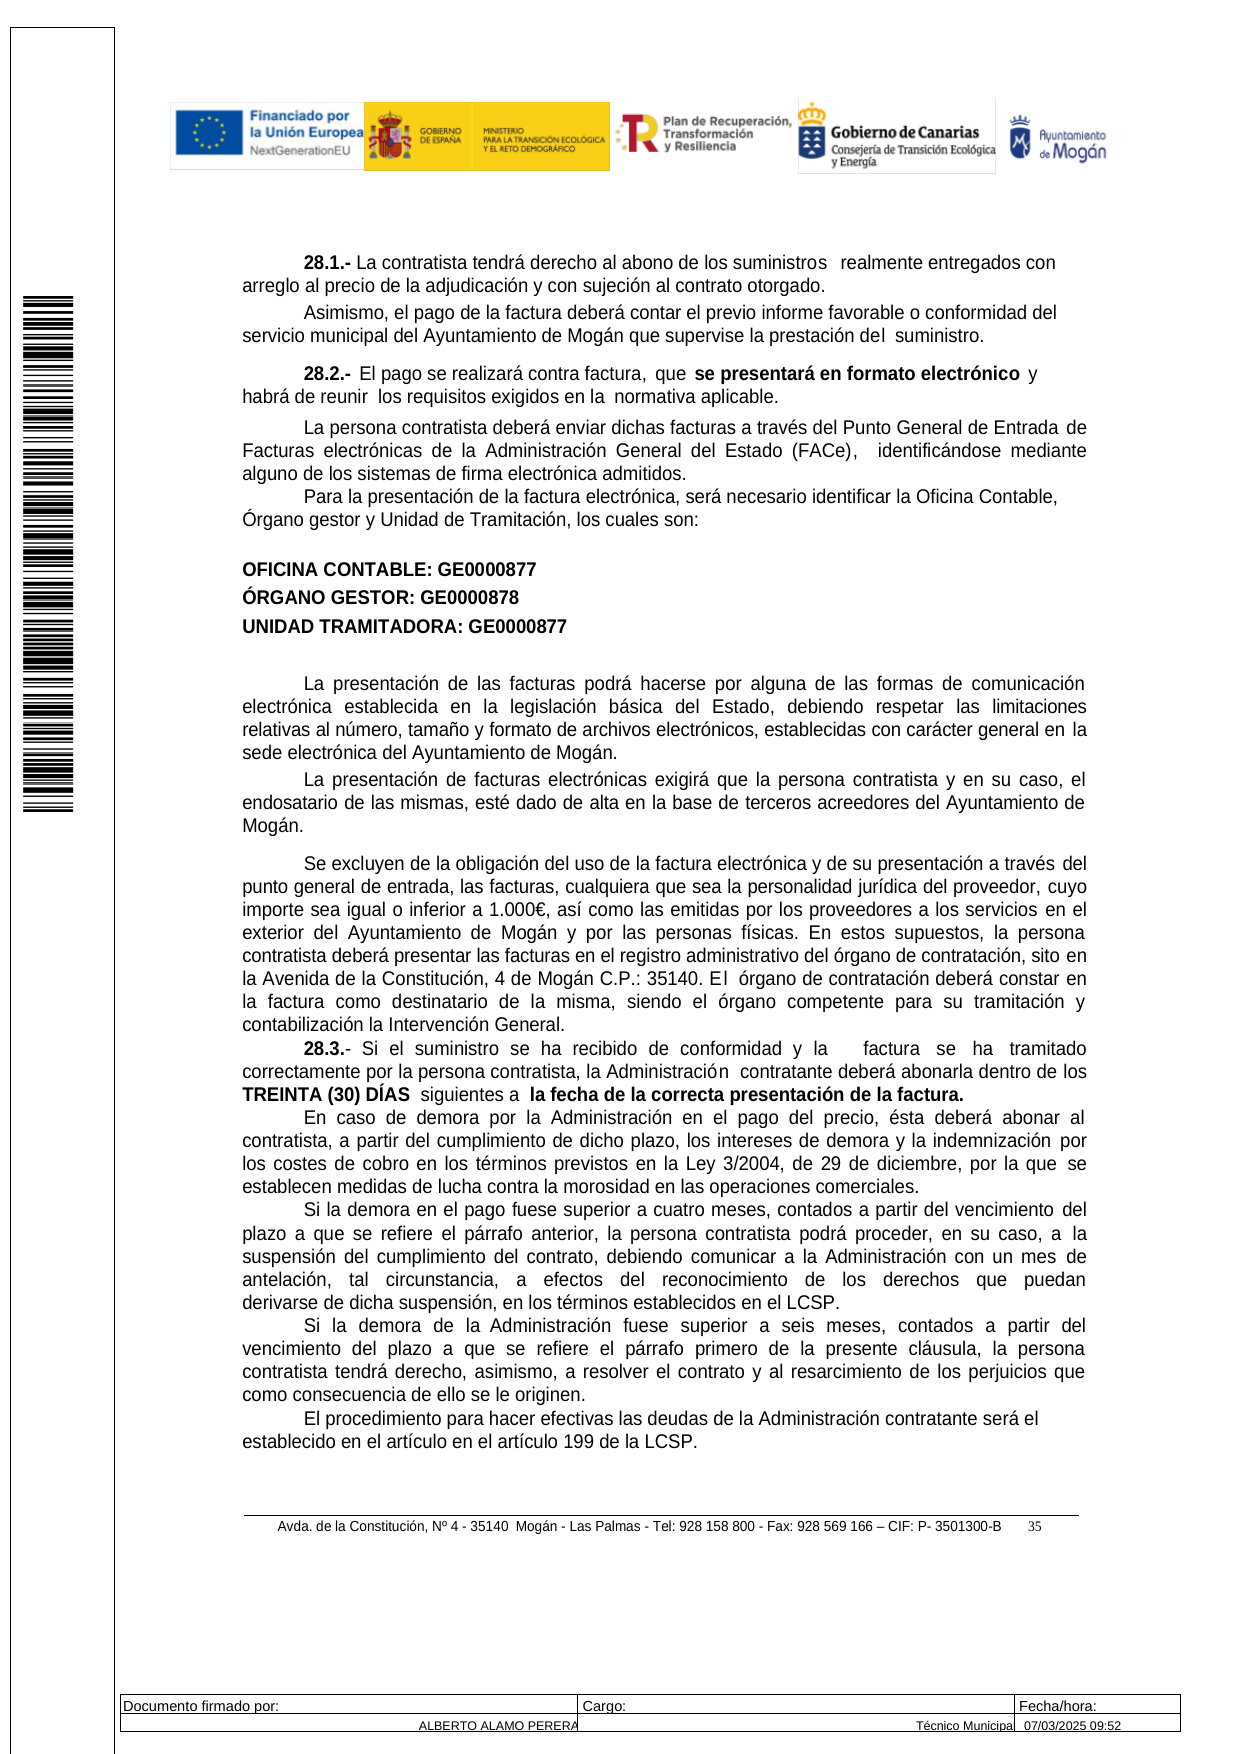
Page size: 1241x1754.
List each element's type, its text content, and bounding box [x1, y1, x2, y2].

table_cell ALBERTO ALAMO PERERA [121, 1714, 577, 1731]
table_header Documento firmado por: [121, 1695, 577, 1712]
text Se excluyen de la obligación del uso de la factura electrónica y de su presentación a través del punto general de entrada, las facturas, cualquiera que sea la personalidad jurídica del proveedor, cuyo importe sea igual o inferior a 1.000€, así como las emitidas por los proveedores a los servicios en el exterior del Ayuntamiento de Mogán y por las personas físicas. En estos supuestos, la persona contratista deberá presentar las facturas en el registro administrativo del órgano de contratación, sito en la Avenida de la Constitución, 4 de Mogán C.P.: 35140. El órgano de contratación deberá constar en la factura como destinatario de la misma, siendo el órgano competente para su tramitación y contabilización la Intervención General. [242, 851, 1087, 1036]
picture [1000, 97, 1121, 181]
text OFICINA CONTABLE: GE0000877 ÓRGANO GESTOR: GE0000878 UNIDAD TRAMITADORA: GE0000877 [242, 553, 1087, 639]
text 28.1.- La contratista tendrá derecho al abono de los suministros realmente entregados con arreglo al precio de la adjudicación y con sujeción al contrato otorgado. [242, 251, 1087, 297]
text Si la demora de la Administración fuese superior a seis meses, contados a partir del vencimiento del plazo a que se refiere el párrafo primero de la presente cláusula, la persona contratista tendrá derecho, asimismo, a resolver el contrato y al resarcimiento de los perjuicios que como consecuencia de ello se le originen. [242, 1314, 1087, 1406]
picture [21, 294, 75, 815]
table_cell Técnico Municipal [578, 1714, 1014, 1731]
text La presentación de facturas electrónicas exigirá que la persona contratista y en su caso, el endosatario de las mismas, esté dado de alta en la base de terceros acreedores del Ayuntamiento de Mogán. [242, 768, 1087, 837]
table_header Cargo: [578, 1695, 1014, 1712]
text Si la demora en el pago fuese superior a cuatro meses, contados a partir del vencimiento del plazo a que se refiere el párrafo anterior, la persona contratista podrá proceder, en su caso, a la suspensión del cumplimiento del contrato, debiendo comunicar a la Administración con un mes de antelación, tal circunstancia, a efectos del reconocimiento de los derechos que puedan derivarse de dicha suspensión, en los términos establecidos en el LCSP. [242, 1198, 1087, 1314]
text El procedimiento para hacer efectivas las deudas de la Administración contratante será el establecido en el artículo en el artículo 199 de la LCSP. [242, 1406, 1087, 1453]
table_header Fecha/hora: [1015, 1695, 1180, 1712]
text 28.3.- Si el suministro se ha recibido de conformidad y la factura se ha tramitado correctamente por la persona contratista, la Administración contratante deberá abonarla dentro de los TREINTA (30) DÍAS siguientes a la fecha de la correcta presentación de la factura. [242, 1036, 1087, 1106]
text La persona contratista deberá enviar dichas facturas a través del Punto General de Entrada de Facturas electrónicas de la Administración General del Estado (FACe), identificándose mediante alguno de los sistemas de firma electrónica admitidos. [242, 416, 1087, 485]
picture [168, 98, 997, 175]
text En caso de demora por la Administración en el pago del precio, ésta deberá abonar al contratista, a partir del cumplimiento de dicho plazo, los intereses de demora y la indemnización por los costes de cobro en los términos previstos en la Ley 3/2004, de 29 de diciembre, por la que se establecen medidas de lucha contra la morosidad en las operaciones comerciales. [242, 1106, 1087, 1198]
text 28.2.- El pago se realizará contra factura, que se presentará en formato electrónico y habrá de reunir los requisitos exigidos en la normativa aplicable. [242, 362, 1087, 408]
table_cell 07/03/2025 09:52 [1015, 1714, 1180, 1731]
text Asimismo, el pago de la factura deberá contar el previo informe favorable o conformidad del servicio municipal del Ayuntamiento de Mogán que supervise la prestación del suministro. [242, 301, 1087, 347]
text Para la presentación de la factura electrónica, será necesario identificar la Oficina Contable, Órgano gestor y Unidad de Tramitación, los cuales son: [242, 485, 1087, 531]
text La presentación de las facturas podrá hacerse por alguna de las formas de comunicación electrónica establecida en la legislación básica del Estado, debiendo respetar las limitaciones relativas al número, tamaño y formato de archivos electrónicos, establecidas con carácter general en la sede electrónica del Ayuntamiento de Mogán. [242, 672, 1087, 764]
text Avda. de la Constitución, Nº 4 - 35140 Mogán - Las Palmas - Tel: 928 158 800 - Fax: 928 569 166 – CIF: P- 3501300-B 35 [277, 1518, 1188, 1535]
